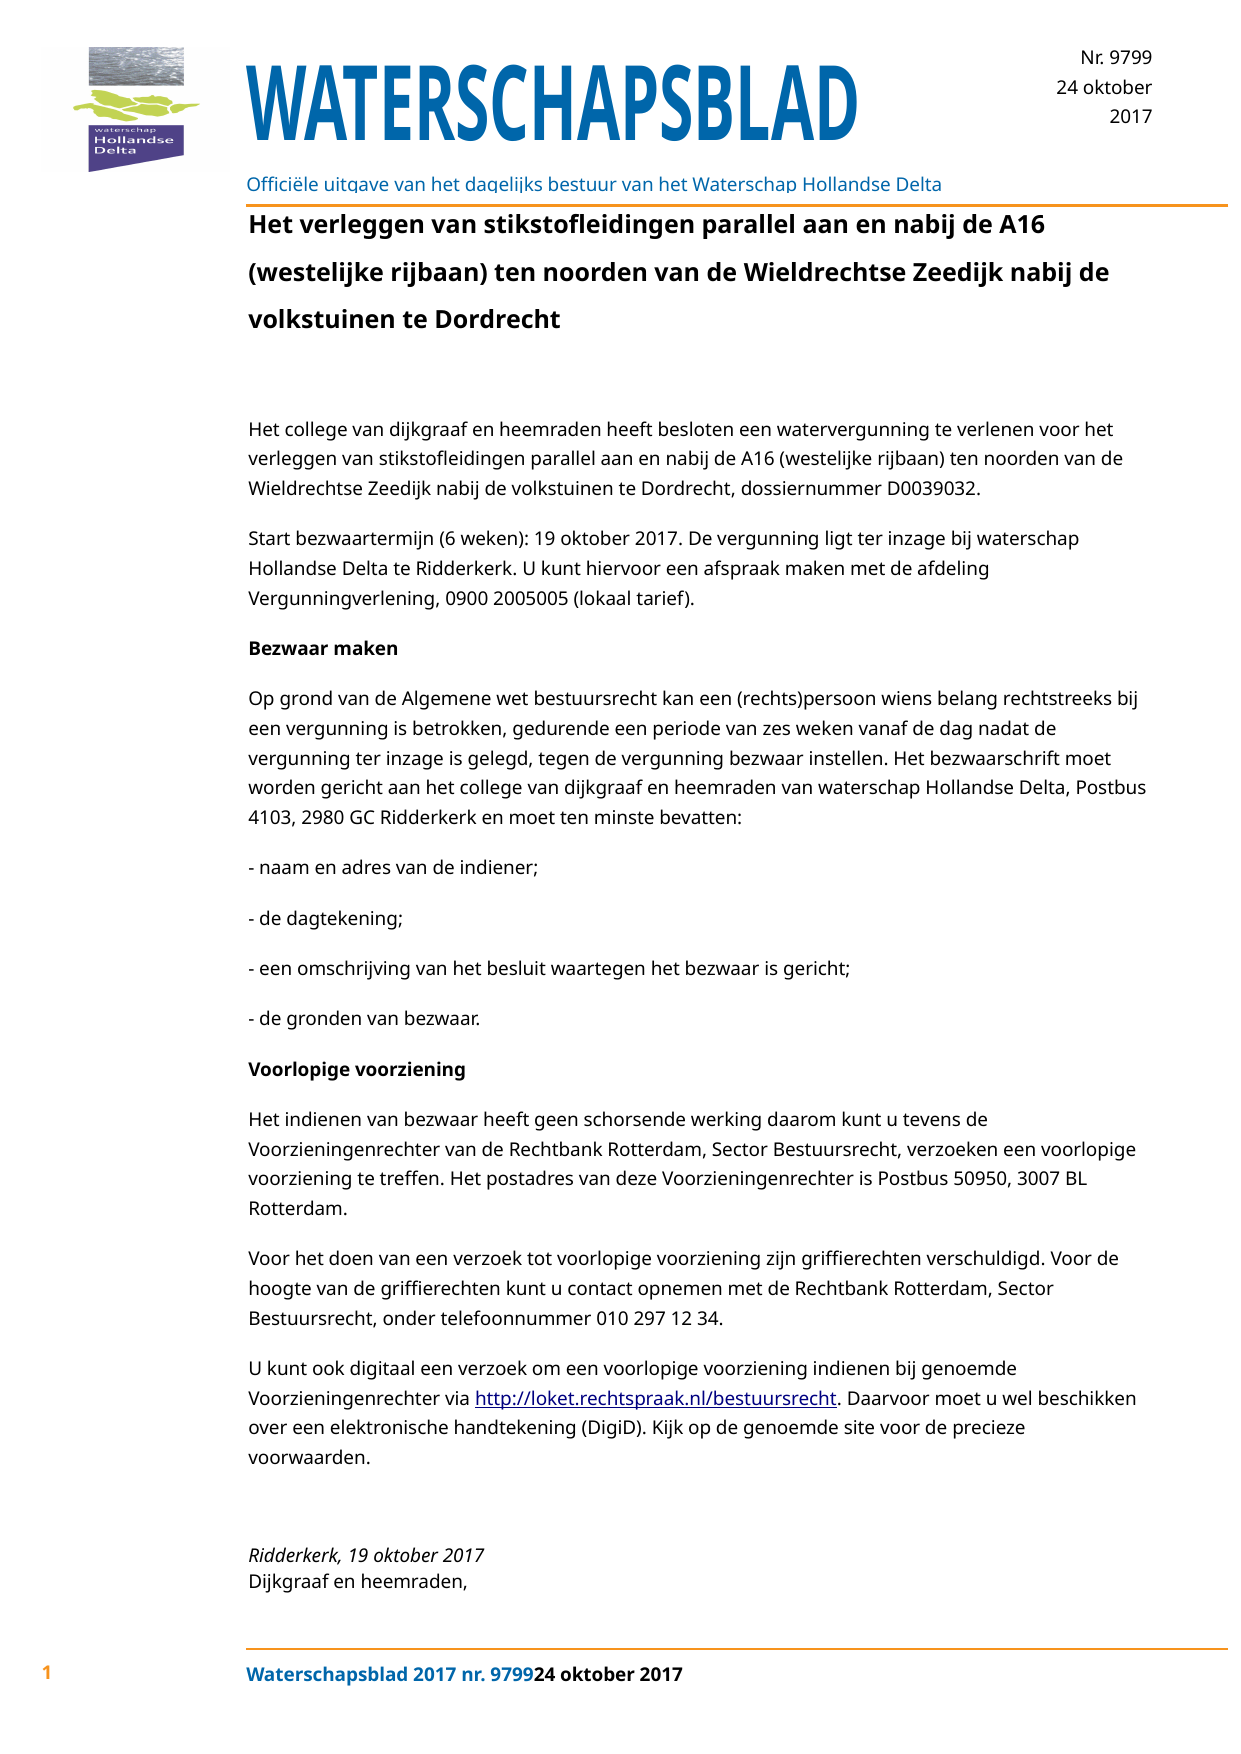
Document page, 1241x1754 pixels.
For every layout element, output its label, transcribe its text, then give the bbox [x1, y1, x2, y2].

text Het indienen van bezwaar heeft geen schorsende werking daarom kunt u tevens de Voorzieningenrechter van de Rechtbank Rotterdam, Sector Bestuursrecht, verzoeken een voorlopige voorziening te treffen. Het postadres van deze Voorzieningenrechter is Postbus 50950, 3007 BL Rotterdam. [248, 1106, 1152, 1221]
text - de dagtekening; [248, 905, 1152, 930]
text - naam en adres van de indiener; [248, 854, 1152, 880]
text Het college van dijkgraaf en heemraden heeft besloten een watervergunning te verlenen voor het verleggen van stikstofleidingen parallel aan en nabij de A16 (westelijke rijbaan) ten noorden van de Wieldrechtse Zeedijk nabij de volkstuinen te Dordrecht, dossiernummer D0039032. [248, 416, 1152, 501]
text Het verleggen van stikstofleidingen parallel aan en nabij de A16 (westelijke rijbaan) ten noorden van de Wieldrechtse Zeedijk nabij de volkstuinen te Dordrecht [248, 207, 1152, 336]
text - de gronden van bezwaar. [248, 1006, 1152, 1031]
text Voor het doen van een verzoek tot voorlopige voorziening zijn griffierechten verschuldigd. Voor de hoogte van de griffierechten kunt u contact opnemen met de Rechtbank Rotterdam, Sector Bestuursrecht, onder telefoonnummer 010 297 12 34. [248, 1246, 1152, 1330]
text Start bezwaartermijn (6 weken): 19 oktober 2017. De vergunning ligt ter inzage bij waterschap Hollandse Delta te Ridderkerk. U kunt hiervoor een afspraak maken met de afdeling Vergunningverlening, 0900 2005005 (lokaal tarief). [248, 526, 1152, 610]
text Ridderkerk, 19 oktober 2017 [248, 1542, 1152, 1568]
text Op grond van de Algemene wet bestuursrecht kan een (rechts)persoon wiens belang rechtstreeks bij een vergunning is betrokken, gedurende een periode van zes weken vanaf de dag nadat de vergunning ter inzage is gelegd, tegen de vergunning bezwaar instellen. Het bezwaarschrift moet worden gericht aan het college van dijkgraaf en heemraden van waterschap Hollandse Delta, Postbus 4103, 2980 GC Ridderkerk en moet ten minste bevatten: [248, 686, 1152, 829]
picture [41, 47, 231, 172]
text Bezwaar maken [248, 635, 1152, 661]
text - een omschrijving van het besluit waartegen het bezwaar is gericht; [248, 955, 1152, 981]
text U kunt ook digitaal een verzoek om een voorlopige voorziening indienen bij genoemde Voorzieningenrechter via http://loket.rechtspraak.nl/bestuursrecht. Daarvoor moet u wel beschikken over een elektronische handtekening (DigiD). Kijk op de genoemde site voor de precieze voorwaarden. [248, 1355, 1152, 1469]
text Voorlopige voorziening [248, 1056, 1152, 1082]
text Dijkgraaf en heemraden, [248, 1568, 1152, 1593]
